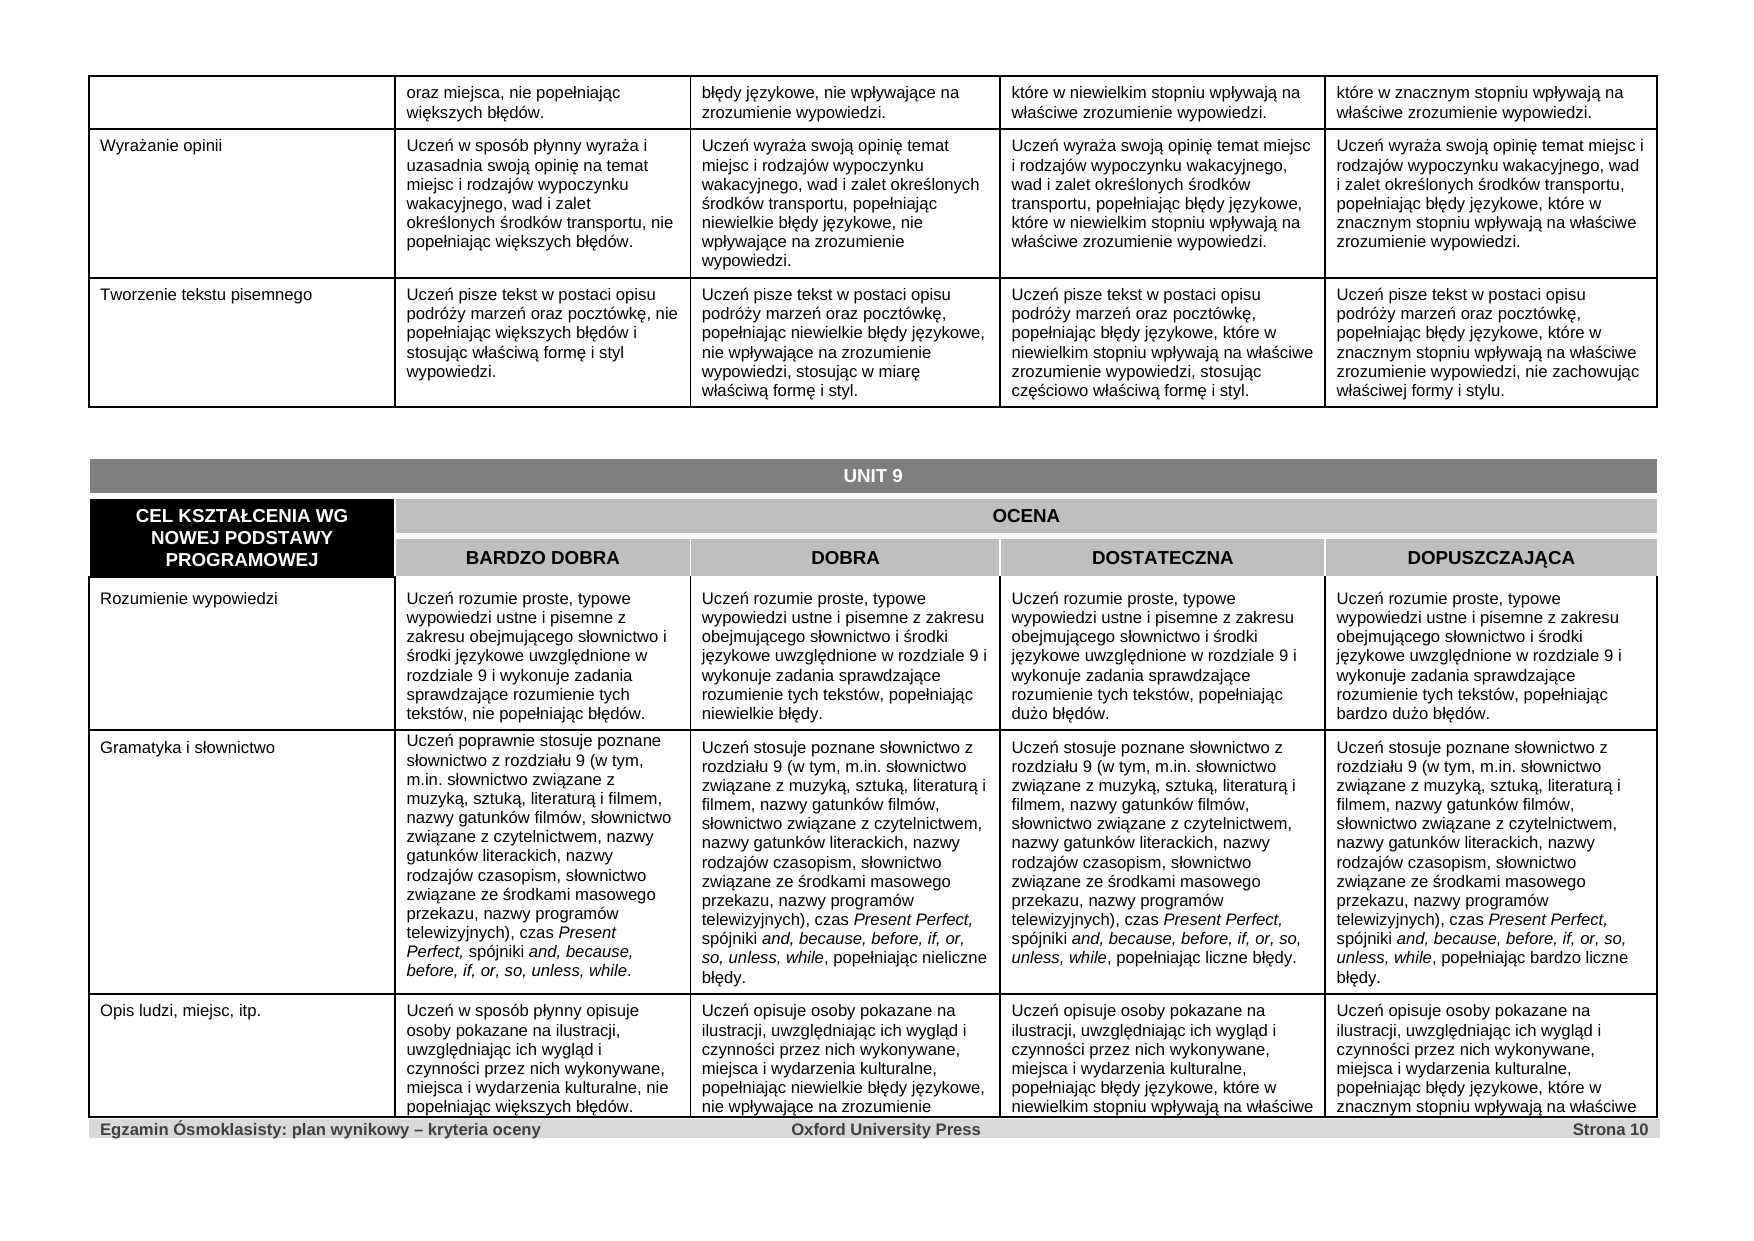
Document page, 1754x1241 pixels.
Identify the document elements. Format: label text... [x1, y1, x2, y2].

table_cell błędy językowe, nie wpływające na zrozumienie wypowiedzi. [691, 77, 999, 128]
table_cell [90, 77, 394, 128]
table_cell Uczeń wyraża swoją opinię temat miejsc i rodzajów wypoczynku wakacyjnego, wad i zalet określonych środków transportu, popełniając niewielkie błędy językowe, nie wpływające na zrozumienie wypowiedzi. [691, 130, 999, 277]
table_cell Uczeń rozumie proste, typowe wypowiedzi ustne i pisemne z zakresu obejmującego słownictwo i środki językowe uwzględnione w rozdziale 9 i wykonuje zadania sprawdzające rozumienie tych tekstów, popełniając dużo błędów. [1001, 583, 1324, 729]
table_cell DOPUSZCZAJĄCA [1326, 539, 1657, 576]
table_cell CEL KSZTAŁCENIA WG NOWEJ PODSTAWY PROGRAMOWEJ [90, 499, 394, 576]
table_cell BARDZO DOBRA [396, 539, 690, 576]
table_cell Gramatyka i słownictwo [90, 731, 394, 993]
table_cell Uczeń opisuje osoby pokazane na ilustracji, uwzględniając ich wygląd i czynności przez nich wykonywane, miejsca i wydarzenia kulturalne, popełniając niewielkie błędy językowe, nie wpływające na zrozumienie [691, 995, 999, 1116]
table_cell OCENA [396, 499, 1657, 533]
table_cell Uczeń rozumie proste, typowe wypowiedzi ustne i pisemne z zakresu obejmującego słownictwo i środki językowe uwzględnione w rozdziale 9 i wykonuje zadania sprawdzające rozumienie tych tekstów, nie popełniając błędów. [396, 583, 690, 729]
table_cell Rozumienie wypowiedzi [90, 578, 394, 729]
table_cell oraz miejsca, nie popełniając większych błędów. [396, 77, 690, 128]
table_cell Uczeń w sposób płynny opisuje osoby pokazane na ilustracji, uwzględniając ich wygląd i czynności przez nich wykonywane, miejsca i wydarzenia kulturalne, nie popełniając większych błędów. [396, 995, 690, 1116]
table_header UNIT 9 [90, 459, 1657, 493]
table_cell Uczeń pisze tekst w postaci opisu podróży marzeń oraz pocztówkę, popełniając błędy językowe, które w znacznym stopniu wpływają na właściwe zrozumienie wypowiedzi, nie zachowując właściwej formy i stylu. [1326, 279, 1656, 406]
table_cell Uczeń opisuje osoby pokazane na ilustracji, uwzględniając ich wygląd i czynności przez nich wykonywane, miejsca i wydarzenia kulturalne, popełniając błędy językowe, które w niewielkim stopniu wpływają na właściwe [1001, 995, 1324, 1116]
table_cell Wyrażanie opinii [90, 130, 394, 277]
table_cell które w niewielkim stopniu wpływają na właściwe zrozumienie wypowiedzi. [1001, 77, 1324, 128]
table_cell Uczeń w sposób płynny wyraża i uzasadnia swoją opinię na temat miejsc i rodzajów wypoczynku wakacyjnego, wad i zalet określonych środków transportu, nie popełniając większych błędów. [396, 130, 690, 277]
table_cell Uczeń wyraża swoją opinię temat miejsc i rodzajów wypoczynku wakacyjnego, wad i zalet określonych środków transportu, popełniając błędy językowe, które w znacznym stopniu wpływają na właściwe zrozumienie wypowiedzi. [1326, 130, 1656, 277]
table_cell Uczeń opisuje osoby pokazane na ilustracji, uwzględniając ich wygląd i czynności przez nich wykonywane, miejsca i wydarzenia kulturalne, popełniając błędy językowe, które w znacznym stopniu wpływają na właściwe [1326, 995, 1656, 1116]
table_cell Tworzenie tekstu pisemnego [90, 279, 394, 406]
table_cell Uczeń wyraża swoją opinię temat miejsc i rodzajów wypoczynku wakacyjnego, wad i zalet określonych środków transportu, popełniając błędy językowe, które w niewielkim stopniu wpływają na właściwe zrozumienie wypowiedzi. [1001, 130, 1324, 277]
table_cell DOSTATECZNA [1001, 539, 1324, 576]
table_cell Opis ludzi, miejsc, itp. [90, 995, 394, 1116]
table_cell Uczeń rozumie proste, typowe wypowiedzi ustne i pisemne z zakresu obejmującego słownictwo i środki językowe uwzględnione w rozdziale 9 i wykonuje zadania sprawdzające rozumienie tych tekstów, popełniając niewielkie błędy. [691, 583, 999, 729]
table_cell które w znacznym stopniu wpływają na właściwe zrozumienie wypowiedzi. [1326, 77, 1656, 128]
table_cell Uczeń pisze tekst w postaci opisu podróży marzeń oraz pocztówkę, popełniając błędy językowe, które w niewielkim stopniu wpływają na właściwe zrozumienie wypowiedzi, stosując częściowo właściwą formę i styl. [1001, 279, 1324, 406]
table_cell Uczeń poprawnie stosuje poznane słownictwo z rozdziału 9 (w tym, m.in. słownictwo związane z muzyką, sztuką, literaturą i filmem, nazwy gatunków filmów, słownictwo związane z czytelnictwem, nazwy gatunków literackich, nazwy rodzajów czasopism, słownictwo związane ze środkami masowego przekazu, nazwy programów telewizyjnych), czas Present Perfect, spójniki and, because, before, if, or, so, unless, while. [396, 731, 690, 993]
table_cell Uczeń pisze tekst w postaci opisu podróży marzeń oraz pocztówkę, nie popełniając większych błędów i stosując właściwą formę i styl wypowiedzi. [396, 279, 690, 406]
table_cell Uczeń stosuje poznane słownictwo z rozdziału 9 (w tym, m.in. słownictwo związane z muzyką, sztuką, literaturą i filmem, nazwy gatunków filmów, słownictwo związane z czytelnictwem, nazwy gatunków literackich, nazwy rodzajów czasopism, słownictwo związane ze środkami masowego przekazu, nazwy programów telewizyjnych), czas Present Perfect, spójniki and, because, before, if, or, so, unless, while, popełniając bardzo liczne błędy. [1326, 731, 1656, 993]
table_cell Uczeń stosuje poznane słownictwo z rozdziału 9 (w tym, m.in. słownictwo związane z muzyką, sztuką, literaturą i filmem, nazwy gatunków filmów, słownictwo związane z czytelnictwem, nazwy gatunków literackich, nazwy rodzajów czasopism, słownictwo związane ze środkami masowego przekazu, nazwy programów telewizyjnych), czas Present Perfect, spójniki and, because, before, if, or, so, unless, while, popełniając nieliczne błędy. [691, 731, 999, 993]
table_cell Uczeń stosuje poznane słownictwo z rozdziału 9 (w tym, m.in. słownictwo związane z muzyką, sztuką, literaturą i filmem, nazwy gatunków filmów, słownictwo związane z czytelnictwem, nazwy gatunków literackich, nazwy rodzajów czasopism, słownictwo związane ze środkami masowego przekazu, nazwy programów telewizyjnych), czas Present Perfect, spójniki and, because, before, if, or, so, unless, while, popełniając liczne błędy. [1001, 731, 1324, 993]
table_cell DOBRA [691, 539, 999, 576]
table_cell Uczeń rozumie proste, typowe wypowiedzi ustne i pisemne z zakresu obejmującego słownictwo i środki językowe uwzględnione w rozdziale 9 i wykonuje zadania sprawdzające rozumienie tych tekstów, popełniając bardzo dużo błędów. [1326, 583, 1656, 729]
table_cell Uczeń pisze tekst w postaci opisu podróży marzeń oraz pocztówkę, popełniając niewielkie błędy językowe, nie wpływające na zrozumienie wypowiedzi, stosując w miarę właściwą formę i styl. [691, 279, 999, 406]
